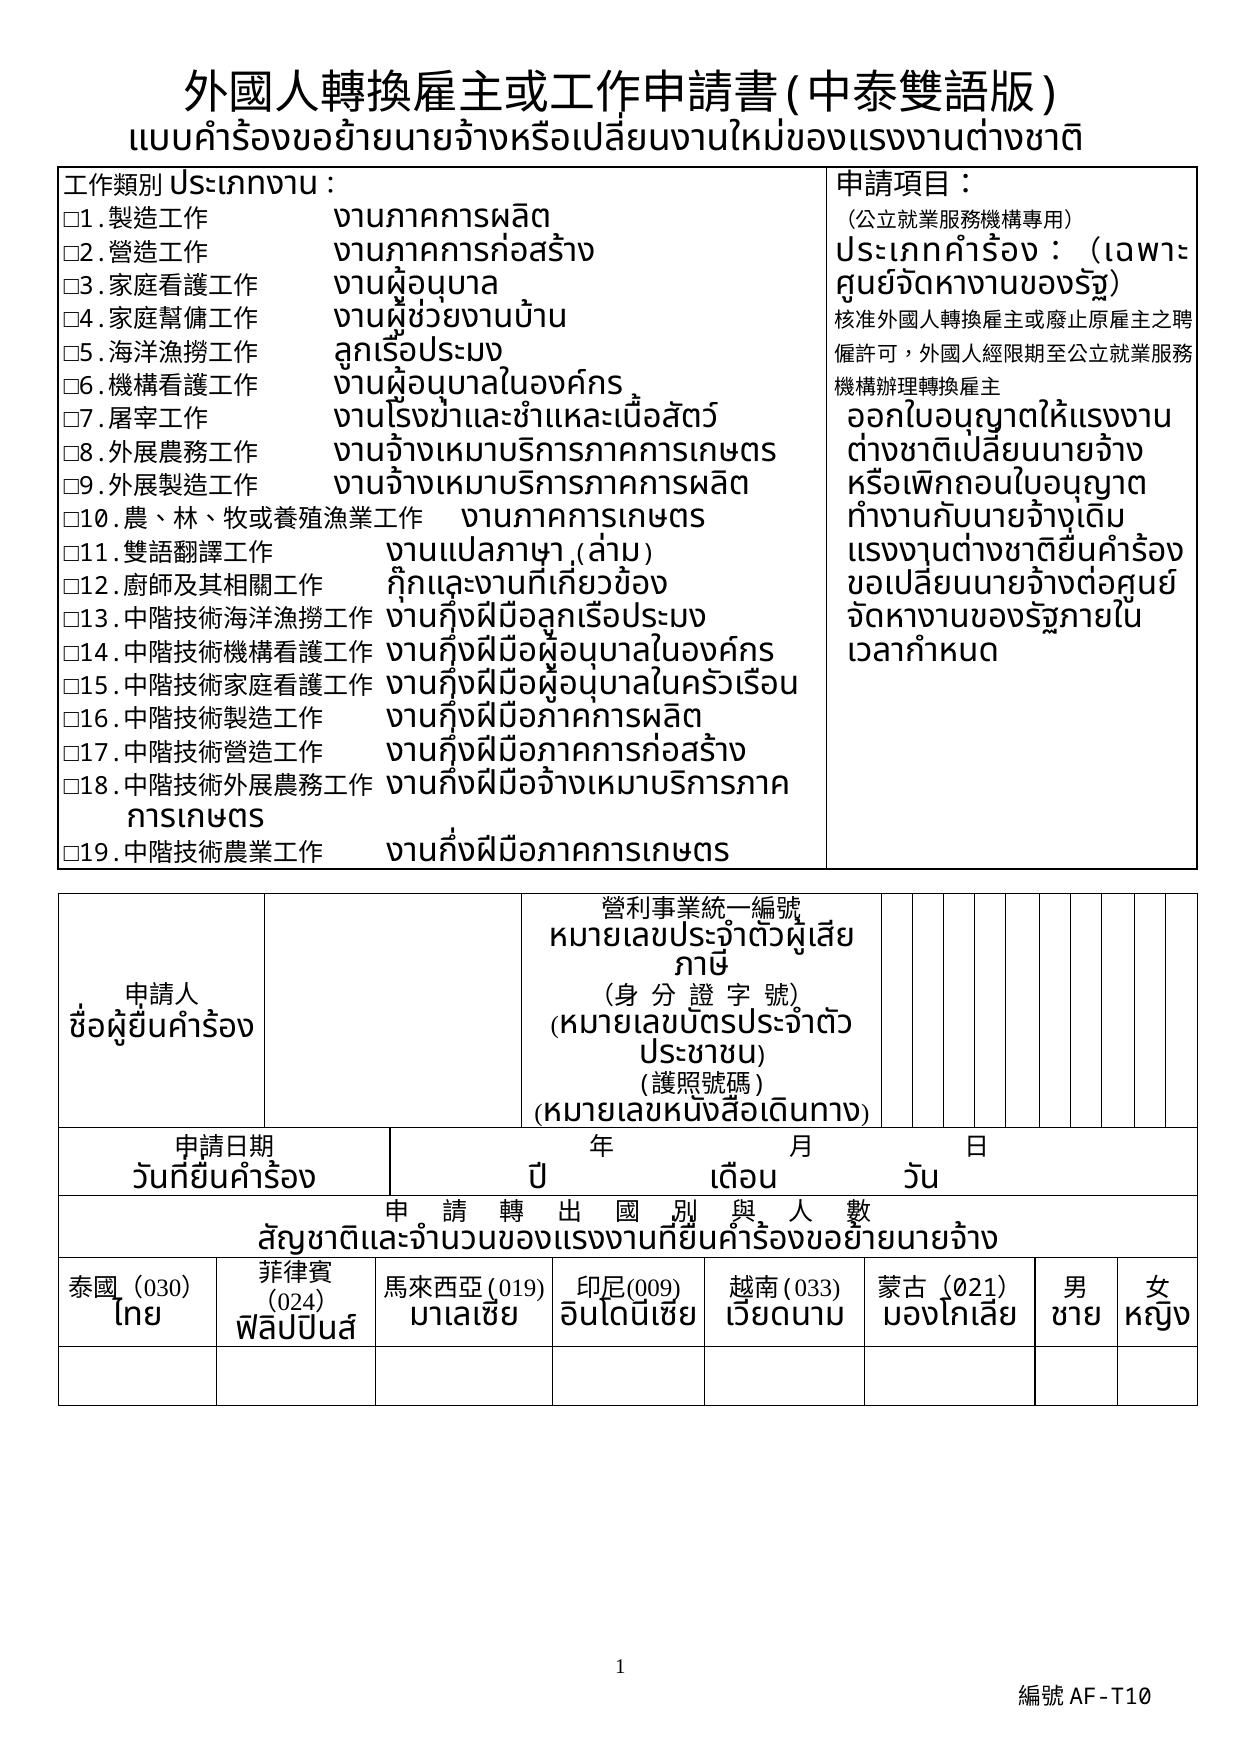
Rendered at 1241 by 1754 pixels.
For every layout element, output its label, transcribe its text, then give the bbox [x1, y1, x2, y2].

table_header [975, 894, 1005, 1127]
table_header [1135, 894, 1165, 1127]
table_header [944, 894, 974, 1127]
table_cell 馬來西亞(019) มาเลเซีย [376, 1258, 552, 1346]
table_header 申請人 ชื่อผู้ยื่นคำร้อง [59, 894, 264, 1127]
table_cell [1036, 1347, 1117, 1404]
table_header 營利事業統一編號 หมายเลขประจำตัวผู้เสียภาษี （身 分 證 字 號） (หมายเลขบัตรประจำตัวประชาชน) (護照號碼) (หมายเลขหนังสือเดินทาง) [522, 894, 881, 1127]
table_cell 申請轉出國別與人數 สัญชาติและจำนวนของแรงงานที่ยื่นคำร้องขอย้ายนายจ้าง [59, 1196, 1197, 1257]
table_header [882, 894, 912, 1127]
table_cell 泰國（030） ไทย [59, 1258, 216, 1346]
table_header [1006, 894, 1039, 1127]
table_header [1102, 894, 1134, 1127]
table_cell 年 月 日 ปี เดือน วัน [391, 1128, 1197, 1195]
table_cell [1118, 1347, 1197, 1404]
table_cell 菲律賓（024） ฟิลิปปินส์ [217, 1258, 375, 1346]
text 外國人轉換雇主或工作申請書(中泰雙語版) [620, 75, 1153, 117]
table_cell [59, 1347, 216, 1404]
table_header [1166, 894, 1197, 1127]
table_cell 女 หญิง [1118, 1258, 1197, 1346]
table_cell [217, 1347, 375, 1404]
text แบบคำร้องขอย้ายนายจ้างหรือเปลี่ยนงานใหม่ของแรงงานต่างชาติ [118, 117, 1092, 158]
table_header 申請項目： （公立就業服務機構專用） ประเภทคำร้อง：（เฉพาะศูนย์จัดหางานของรัฐ） 核准外國人轉換雇主或廢止原雇主之聘僱許可，外國人經限期至公立就業服務機構辦理轉換雇主 ออกใบอนุญาตให้แรงงานต่างชาติเปลี่ยนนายจ้างหรือเพิกถอนใบอนุญาตทำงานกับนายจ้างเดิม แรงงานต่างชาติยื่นคำร้องขอเปลี่ยนนายจ้างต่อศูนย์จัดหางานของรัฐภายในเวลากำหนด [827, 168, 1196, 868]
table_cell 印尼(009) อินโดนีเซีย [553, 1258, 704, 1346]
table_header [1071, 894, 1101, 1127]
table_cell 男 ชาย [1036, 1258, 1117, 1346]
table_cell 蒙古（021） มองโกเลีย [865, 1258, 1034, 1346]
table_header [265, 894, 521, 1127]
text 外國人轉換雇主或工作申請書(中泰雙語版) [88, 75, 621, 117]
table_cell [865, 1347, 1034, 1404]
table_cell 申請日期 วันที่ยื่นคำร้อง [59, 1128, 389, 1195]
text 外國人轉換雇主或工作申請書(中泰雙語版) [235, 75, 267, 107]
table_header [1040, 894, 1070, 1127]
table_header 工作類別ประเภทงาน： □1.製造工作 งานภาคการผลิต □2.營造工作 งานภาคการก่อสร้าง □3.家庭看護工作 งานผู้อนุบาล □4.家庭幫傭工作 งานผู้ช่วยงานบ้าน □5.海洋漁撈工作 ลูกเรือประมง □6.機構看護工作 งานผู้อนุบาลในองค์กร □7.屠宰工作 งานโรงฆ่าและชำแหละเนื้อสัตว์ □8.外展農務工作 งานจ้างเหมาบริการภาคการเกษตร □9.外展製造工作 งานจ้างเหมาบริการภาคการผลิต □10.農、林、牧或養殖漁業工作 งานภาคการเกษตร □11.雙語翻譯工作 งานแปลภาษา (ล่าม) □12.廚師及其相關工作 กุ๊กและงานที่เกี่ยวข้อง □13.中階技術海洋漁撈工作 งานกึ่งฝีมือลูกเรือประมง □14.中階技術機構看護工作 งานกึ่งฝีมือผู้อนุบาลในองค์กร □15.中階技術家庭看護工作 งานกึ่งฝีมือผู้อนุบาลในครัวเรือน □16.中階技術製造工作 งานกึ่งฝีมือภาคการผลิต □17.中階技術營造工作 งานกึ่งฝีมือภาคการก่อสร้าง □18.中階技術外展農務工作 งานกึ่งฝีมือจ้างเหมาบริการภาค การเกษตร □19.中階技術農業工作 งานกึ่งฝีมือภาคการเกษตร [59, 168, 826, 868]
table_header [913, 894, 943, 1127]
table_cell [376, 1347, 552, 1404]
table_cell 越南(033) เวียดนาม [705, 1258, 864, 1346]
table_cell [705, 1347, 864, 1404]
table_cell [553, 1347, 704, 1404]
